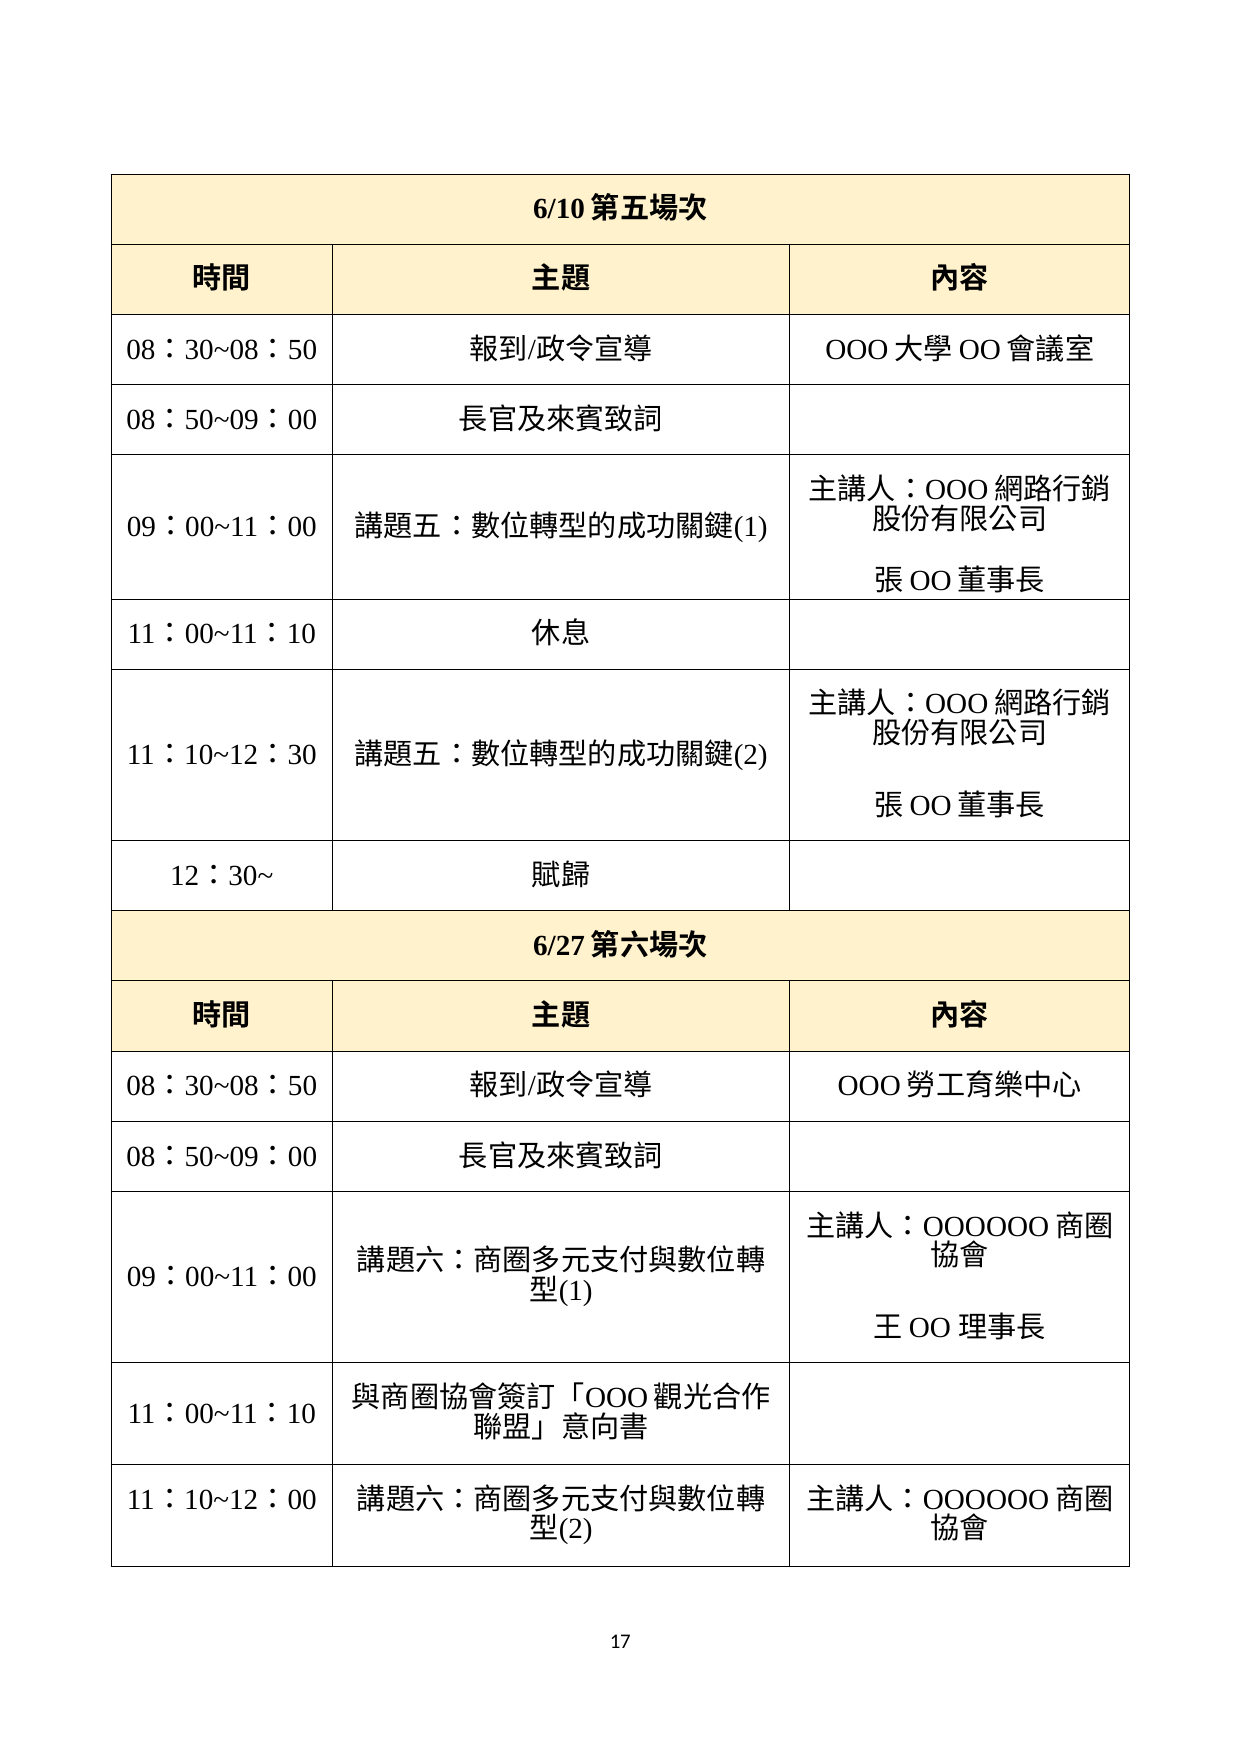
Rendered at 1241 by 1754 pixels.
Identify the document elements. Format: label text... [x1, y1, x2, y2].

table_cell 休息 [333, 600, 789, 669]
table_cell 6/27第六場次 [112, 911, 1129, 980]
table_cell OOO大學OO會議室 [790, 315, 1129, 384]
table_cell 講題六：商圈多元支付與數位轉型(2) [333, 1465, 789, 1566]
table_cell 08：50~09：00 [112, 385, 332, 454]
table_cell [790, 1363, 1129, 1464]
table_cell 報到/政令宣導 [333, 315, 789, 384]
table_cell [790, 841, 1129, 910]
table_cell 11：00~11：10 [112, 1363, 332, 1464]
table_cell 主講人：OOO網路行銷股份有限公司 張OO董事長 [790, 670, 1129, 840]
table_cell 12：30~ [112, 841, 332, 910]
table_cell 長官及來賓致詞 [333, 385, 789, 454]
table_cell 賦歸 [333, 841, 789, 910]
table_cell 與商圈協會簽訂「OOO觀光合作聯盟」意向書 [333, 1363, 789, 1464]
table_cell 主講人：OOOOOO商圈協會 [790, 1465, 1129, 1566]
table_header 6/10第五場次 [112, 175, 1129, 244]
table_cell 報到/政令宣導 [333, 1052, 789, 1121]
table_cell [790, 1122, 1129, 1191]
table_cell 長官及來賓致詞 [333, 1122, 789, 1191]
table_cell 08：30~08：50 [112, 1052, 332, 1121]
table_cell 11：10~12：00 [112, 1465, 332, 1566]
table_cell 講題六：商圈多元支付與數位轉型(1) [333, 1192, 789, 1362]
table_cell [790, 600, 1129, 669]
table_cell 時間 [112, 245, 332, 314]
table_cell 主講人：OOOOOO商圈協會 王OO 理事長 [790, 1192, 1129, 1362]
table_cell 主題 [333, 981, 789, 1051]
table_cell 內容 [790, 981, 1129, 1051]
table_cell 08：50~09：00 [112, 1122, 332, 1191]
table_cell 11：10~12：30 [112, 670, 332, 840]
table_cell 主講人：OOO網路行銷股份有限公司 張OO董事長 [790, 455, 1129, 599]
table_cell OOO勞工育樂中心 [790, 1052, 1129, 1121]
table_cell 講題五：數位轉型的成功關鍵(1) [333, 455, 789, 599]
table_cell 11：00~11：10 [112, 600, 332, 669]
table_cell 內容 [790, 245, 1129, 314]
table_cell 時間 [112, 981, 332, 1051]
table_cell 主題 [333, 245, 789, 314]
table_cell 08：30~08：50 [112, 315, 332, 384]
table_cell 講題五：數位轉型的成功關鍵(2) [333, 670, 789, 840]
table_cell [790, 385, 1129, 454]
table_cell 09：00~11：00 [112, 455, 332, 599]
table_cell 09：00~11：00 [112, 1192, 332, 1362]
